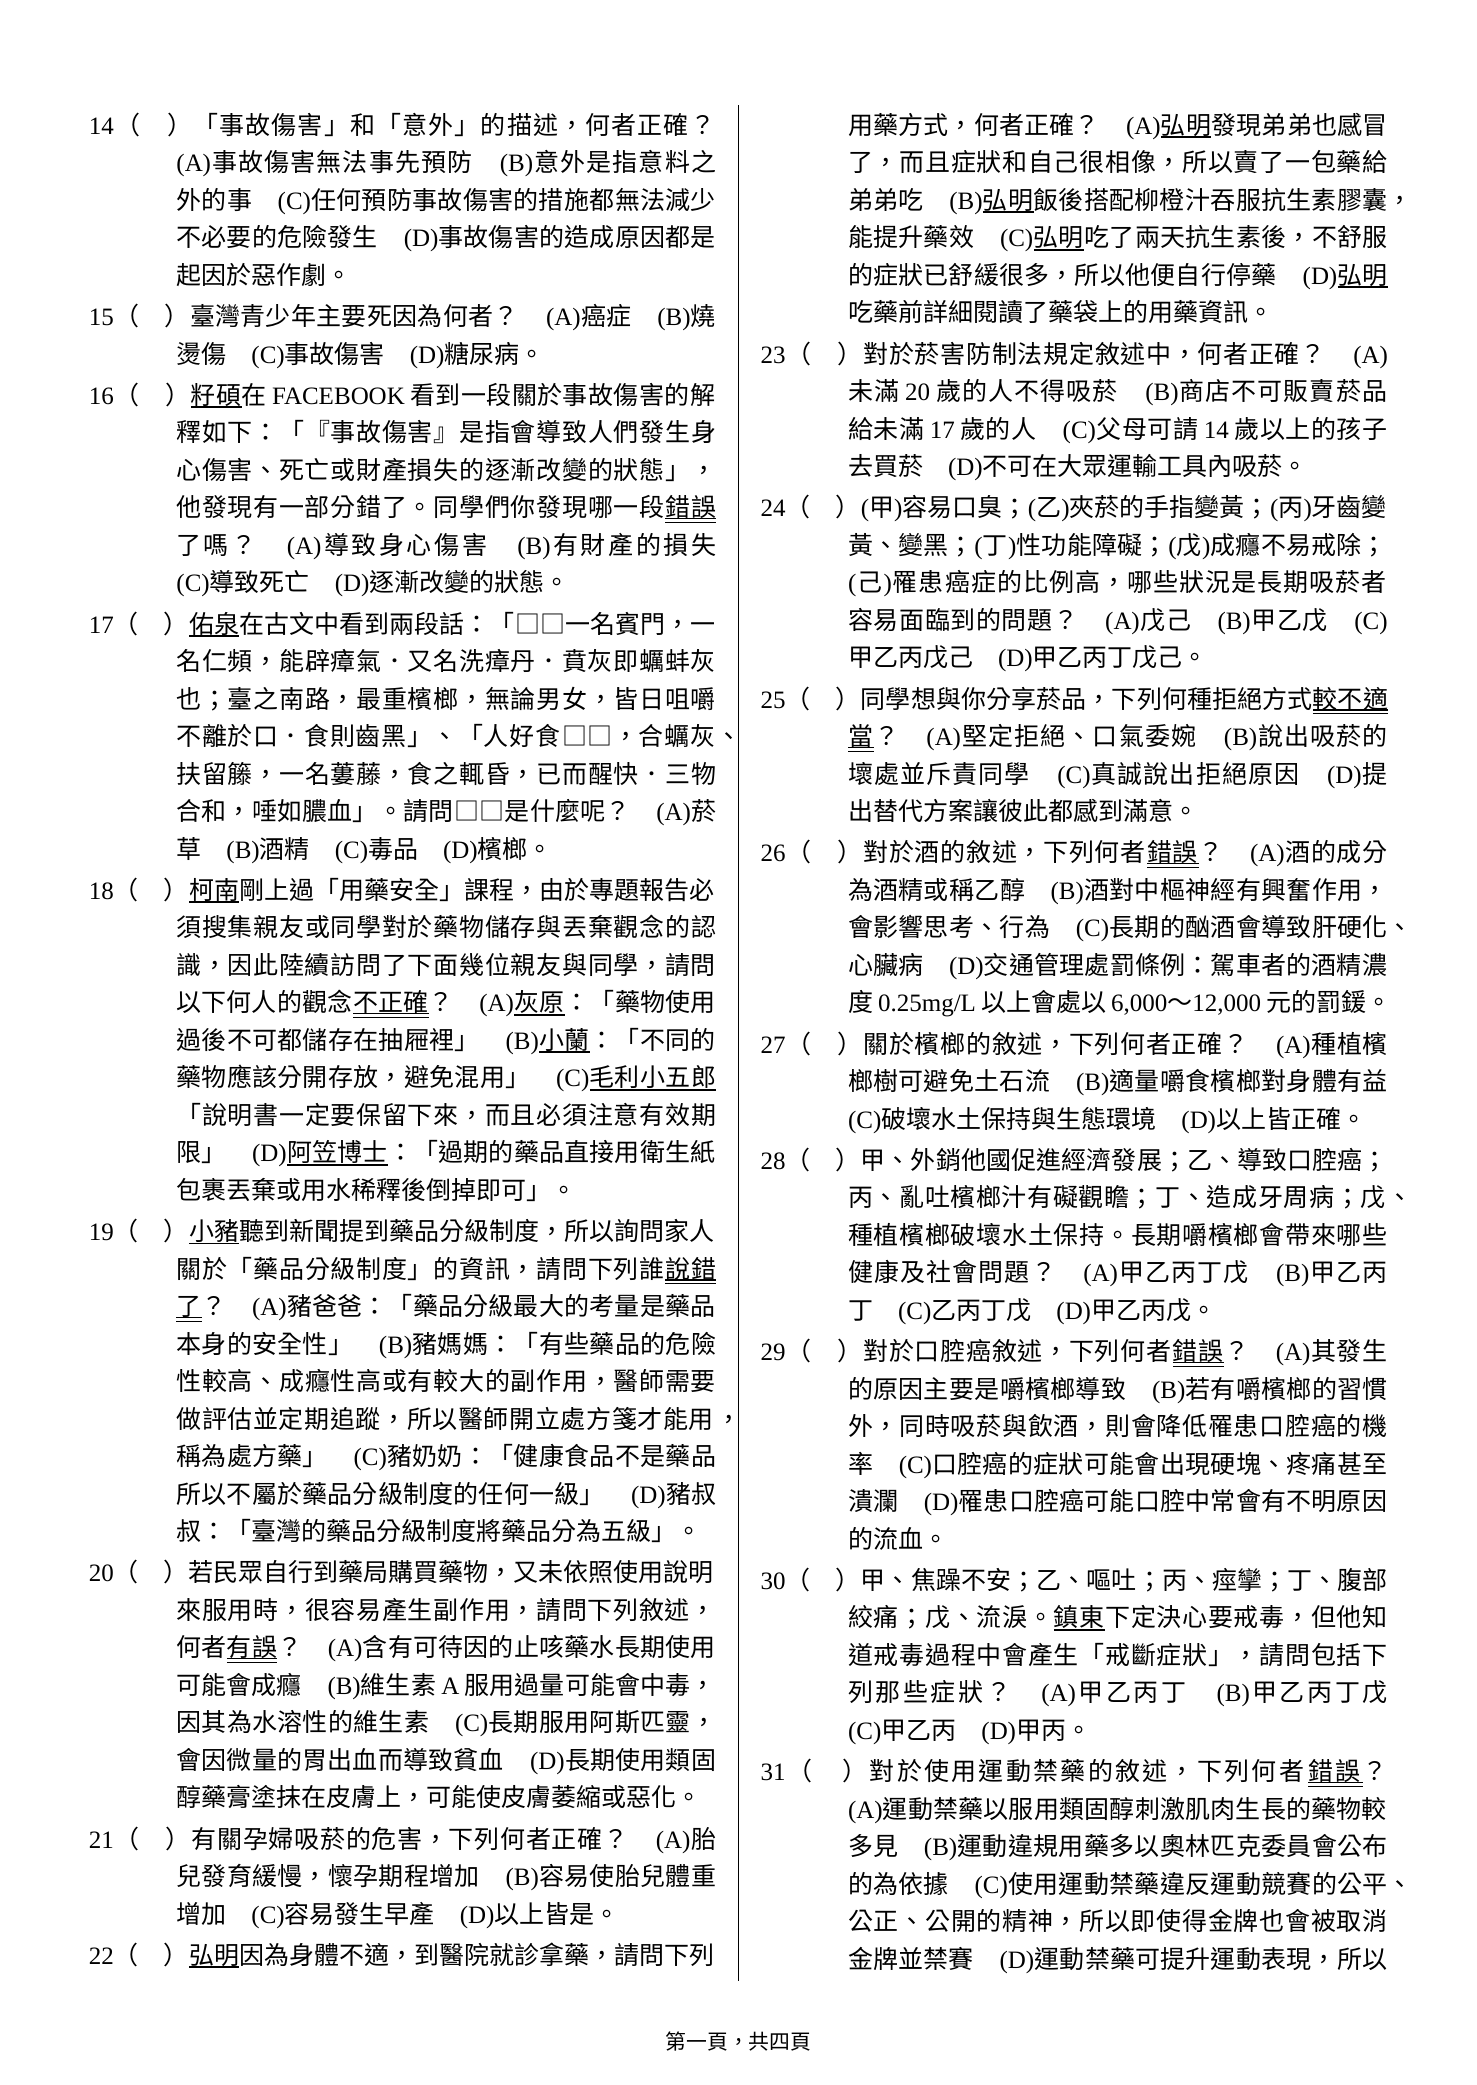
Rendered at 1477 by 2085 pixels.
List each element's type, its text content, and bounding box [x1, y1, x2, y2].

text 19（ ）小豬聽到新聞提到藥品分級制度，所以詢問家人關於「藥品分級制度」的資訊，請問下列誰說錯了？ (A)豬爸爸：「藥品分級最大的考量是藥品本身的安全性」 (B)豬媽媽：「有些藥品的危險性較高、成癮性高或有較大的副作用，醫師需要做評估並定期追蹤，所以醫師開立處方箋才能用，稱為處方藥」 (C)豬奶奶：「健康食品不是藥品，所以不屬於藥品分級制度的任何一級」 (D)豬叔叔：「臺灣的藥品分級制度將藥品分為五級」。 [89, 1211, 716, 1548]
text 18（ ）柯南剛上過「用藥安全」課程，由於專題報告必須搜集親友或同學對於藥物儲存與丟棄觀念的認識，因此陸續訪問了下面幾位親友與同學，請問以下何人的觀念不正確？ (A)灰原：「藥物使用過後不可都儲存在抽屜裡」 (B)小蘭：「不同的藥物應該分開存放，避免混用」 (C)毛利小五郎：「說明書一定要保留下來，而且必須注意有效期限」 (D)阿笠博士：「過期的藥品直接用衛生紙包裹丟棄或用水稀釋後倒掉即可」。 [89, 870, 716, 1207]
text 25（ ）同學想與你分享菸品，下列何種拒絕方式較不適當？ (A)堅定拒絕、口氣委婉 (B)說出吸菸的壞處並斥責同學 (C)真誠說出拒絕原因 (D)提出替代方案讓彼此都感到滿意。 [760, 678, 1388, 828]
text 22（ ）弘明因為身體不適，到醫院就診拿藥，請問下列用藥方式，何者正確？ (A)弘明發現弟弟也感冒了，而且症狀和自己很相像，所以賣了一包藥給弟弟吃 (B)弘明飯後搭配柳橙汁吞服抗生素膠囊，能提升藥效 (C)弘明吃了兩天抗生素後，不舒服的症狀已舒緩很多，所以他便自行停藥 (D)弘明吃藥前詳細閱讀了藥袋上的用藥資訊。 [89, 1935, 716, 1972]
text 16（ ）籽碩在FACEBOOK看到一段關於事故傷害的解釋如下：「『事故傷害』是指會導致人們發生身心傷害、死亡或財產損失的逐漸改變的狀態」，他發現有一部分錯了。同學們你發現哪一段錯誤了嗎？ (A)導致身心傷害 (B)有財產的損失 (C)導致死亡 (D)逐漸改變的狀態。 [89, 375, 716, 600]
text 22（ ）弘明因為身體不適，到醫院就診拿藥，請問下列用藥方式，何者正確？ (A)弘明發現弟弟也感冒了，而且症狀和自己很相像，所以賣了一包藥給弟弟吃 (B)弘明飯後搭配柳橙汁吞服抗生素膠囊，能提升藥效 (C)弘明吃了兩天抗生素後，不舒服的症狀已舒緩很多，所以他便自行停藥 (D)弘明吃藥前詳細閱讀了藥袋上的用藥資訊。 [760, 105, 1388, 330]
text 27（ ）關於檳榔的敘述，下列何者正確？ (A)種植檳榔樹可避免土石流 (B)適量嚼食檳榔對身體有益 (C)破壞水土保持與生態環境 (D)以上皆正確。 [760, 1023, 1388, 1136]
text 29（ ）對於口腔癌敘述，下列何者錯誤？ (A)其發生的原因主要是嚼檳榔導致 (B)若有嚼檳榔的習慣外，同時吸菸與飲酒，則會降低罹患口腔癌的機率 (C)口腔癌的症狀可能會出現硬塊、疼痛甚至潰瀾 (D)罹患口腔癌可能口腔中常會有不明原因的流血。 [760, 1331, 1388, 1556]
text 26（ ）對於酒的敘述，下列何者錯誤？ (A)酒的成分為酒精或稱乙醇 (B)酒對中樞神經有興奮作用，會影響思考、行為 (C)長期的酗酒會導致肝硬化、心臟病 (D)交通管理處罰條例：駕車者的酒精濃度0.25mg/L以上會處以6,000～12,000元的罰鍰。 [760, 832, 1388, 1020]
text 28（ ）甲、外銷他國促進經濟發展；乙、導致口腔癌；丙、亂吐檳榔汁有礙觀瞻；丁、造成牙周病；戊、種植檳榔破壞水土保持。長期嚼檳榔會帶來哪些健康及社會問題？ (A)甲乙丙丁戊 (B)甲乙丙丁 (C)乙丙丁戊 (D)甲乙丙戊。 [760, 1140, 1388, 1327]
text 23（ ）對於菸害防制法規定敘述中，何者正確？ (A)未滿20歲的人不得吸菸 (B)商店不可販賣菸品給未滿17歲的人 (C)父母可請14歲以上的孩子去買菸 (D)不可在大眾運輸工具內吸菸。 [760, 333, 1388, 483]
text 30（ ）甲、焦躁不安；乙、嘔吐；丙、痙攣；丁、腹部絞痛；戊、流淚。鎮東下定決心要戒毒，但他知道戒毒過程中會產生「戒斷症狀」，請問包括下列那些症狀？ (A)甲乙丙丁 (B)甲乙丙丁戊 (C)甲乙丙 (D)甲丙。 [760, 1560, 1388, 1747]
text 24（ ）(甲)容易口臭；(乙)夾菸的手指變黃；(丙)牙齒變黃、變黑；(丁)性功能障礙；(戊)成癮不易戒除；(己)罹患癌症的比例高，哪些狀況是長期吸菸者容易面臨到的問題？ (A)戊己 (B)甲乙戊 (C)甲乙丙戊己 (D)甲乙丙丁戊己。 [760, 487, 1388, 675]
text 20（ ）若民眾自行到藥局購買藥物，又未依照使用說明來服用時，很容易產生副作用，請問下列敘述，何者有誤？ (A)含有可待因的止咳藥水長期使用可能會成癮 (B)維生素A服用過量可能會中毒，因其為水溶性的維生素 (C)長期服用阿斯匹靈，會因微量的胃出血而導致貧血 (D)長期使用類固醇藥膏塗抹在皮膚上，可能使皮膚萎縮或惡化。 [89, 1552, 716, 1815]
text 31（ ）對於使用運動禁藥的敘述，下列何者錯誤？ (A)運動禁藥以服用類固醇刺激肌肉生長的藥物較多見 (B)運動違規用藥多以奧林匹克委員會公布的為依據 (C)使用運動禁藥違反運動競賽的公平、公正、公開的精神，所以即使得金牌也會被取消金牌並禁賽 (D)運動禁藥可提升運動表現，所以對運動員而言使用它是獲得成功的最快速捷徑。 [760, 1751, 1388, 1976]
text 14（ ）「事故傷害」和「意外」的描述，何者正確？ (A)事故傷害無法事先預防 (B)意外是指意料之外的事 (C)任何預防事故傷害的措施都無法減少不必要的危險發生 (D)事故傷害的造成原因都是起因於惡作劇。 [89, 105, 716, 292]
text 21（ ）有關孕婦吸菸的危害，下列何者正確？ (A)胎兒發育緩慢，懷孕期程增加 (B)容易使胎兒體重增加 (C)容易發生早產 (D)以上皆是。 [89, 1818, 716, 1931]
text 17（ ）佑泉在古文中看到兩段話：「□□一名賓門，一名仁頻，能辟瘴氣．又名洗瘴丹．賁灰即蠣蚌灰也；臺之南路，最重檳榔，無論男女，皆日咀嚼不離於口．食則齒黑」、「人好食□□，合蠣灰、扶留籐，一名蔞藤，食之輒昏，已而醒快．三物合和，唾如膿血」。請問□□是什麼呢？ (A)菸草 (B)酒精 (C)毒品 (D)檳榔。 [89, 603, 716, 866]
text 15（ ）臺灣青少年主要死因為何者？ (A)癌症 (B)燒燙傷 (C)事故傷害 (D)糖尿病。 [89, 296, 716, 371]
